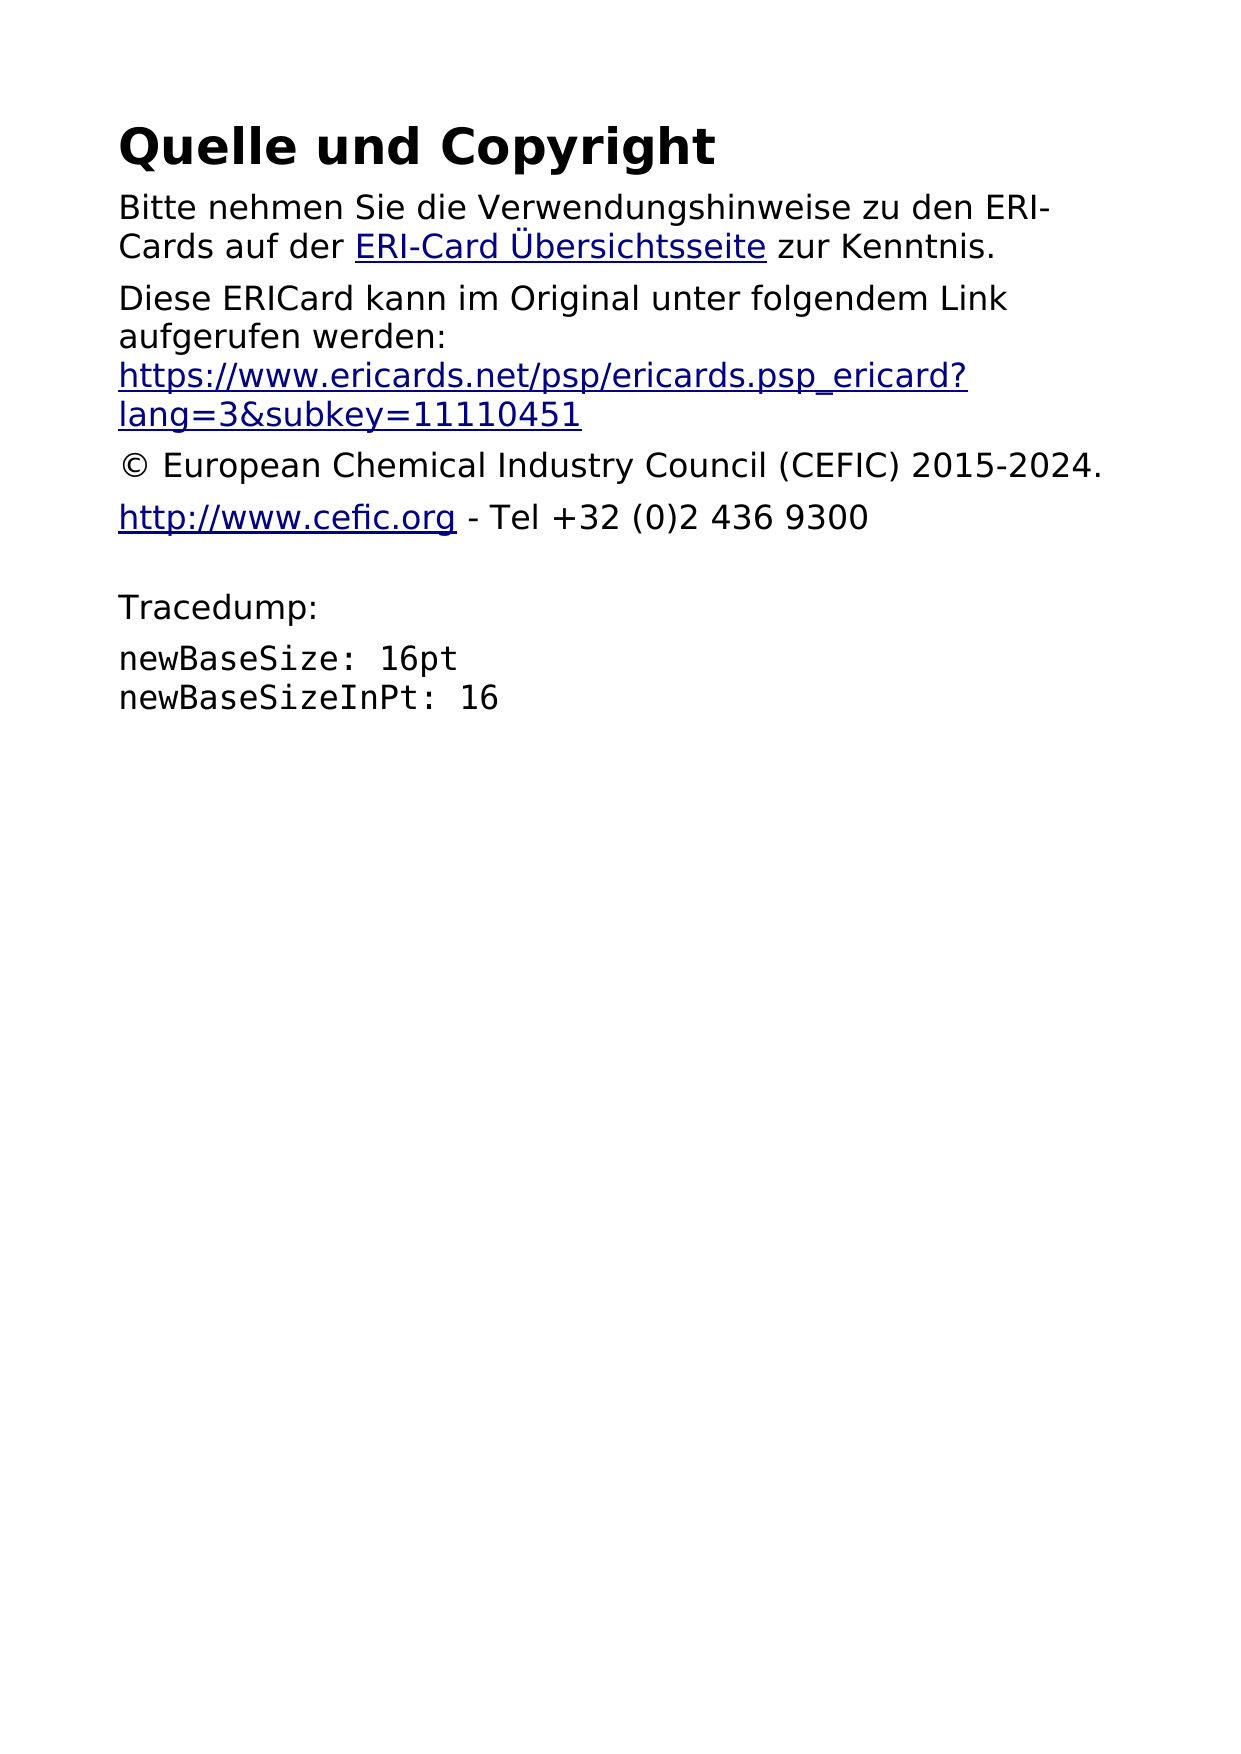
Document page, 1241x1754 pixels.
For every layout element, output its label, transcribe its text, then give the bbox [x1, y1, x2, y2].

subtitle Quelle und Copyright [118, 118, 1122, 176]
text © European Chemical Industry Council (CEFIC) 2015-2024. [118, 447, 1122, 486]
text http://www.cefic.org - Tel +32 (0)2 436 9300 [118, 498, 1122, 537]
text newBaseSize: 16pt newBaseSizeInPt: 16 [118, 640, 1122, 718]
text Diese ERICard kann im Original unter folgendem Link aufgerufen werden: https://www.ericards.net/psp/ericards.psp_ericard?lang=3&subkey=11110451 [118, 279, 1122, 434]
text Tracedump: [118, 550, 1122, 627]
text Bitte nehmen Sie die Verwendungshinweise zu den ERI-Cards auf der ERI-Card Übersichtsseite zur Kenntnis. [118, 189, 1122, 267]
